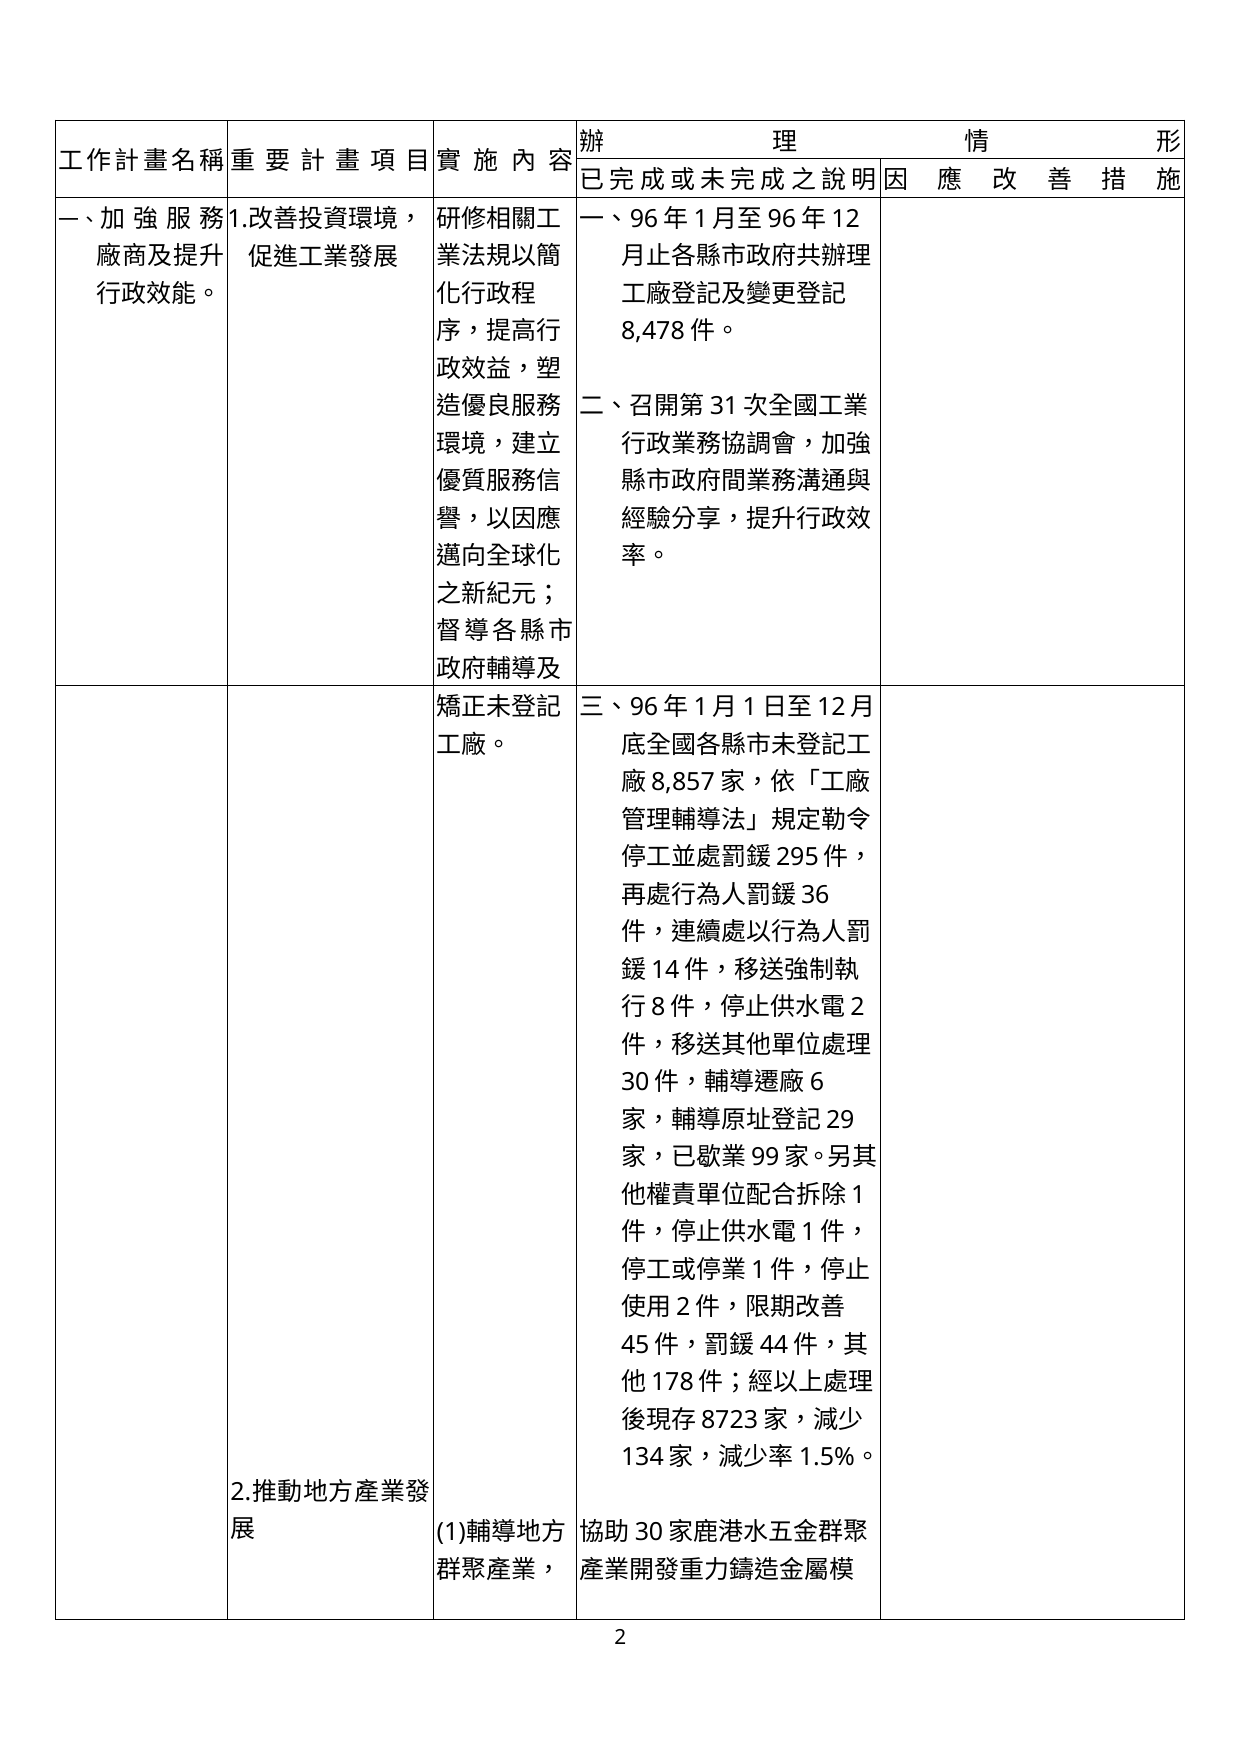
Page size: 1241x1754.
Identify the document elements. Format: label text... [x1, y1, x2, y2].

table_cell 1.改善投資環境，促進工業發展 [228, 198, 433, 685]
table_header 重要計畫項目 [228, 121, 433, 197]
table_cell 因應改善措施 [881, 159, 1184, 197]
table_cell 加強服務廠商及提升行政效能。 [56, 198, 227, 685]
table_cell 2.推動地方產業發展 [228, 686, 433, 1618]
table_header 工作計畫名稱 [56, 121, 227, 197]
table_cell 已完成或未完成之說明 [577, 159, 880, 197]
table_header 實施內容 [434, 121, 576, 197]
table_cell 一、96年1月至96年12月止各縣市政府共辦理工廠登記及變更登記8,478件。 二、召開第31次全國工業行政業務協調會，加強縣市政府間業務溝通與經驗分享，提升行政效率。 [577, 198, 880, 685]
table_header 辦理情形 [577, 121, 1184, 158]
table_cell [881, 686, 1184, 1618]
table_cell 三、96年1月1日至12月底全國各縣市未登記工廠8,857家，依「工廠管理輔導法」規定勒令停工並處罰鍰295件，再處行為人罰鍰36件，連續處以行為人罰鍰14件，移送強制執行8件，停止供水電2件，移送其他單位處理30件，輔導遷廠6家，輔導原址登記29家，已歇業99家。另其他權責單位配合拆除1件，停止供水電1件，停工或停業1件，停止使用2件，限期改善45件，罰鍰44件，其他178件；經以上處理後現存8723家，減少134家，減少率1.5%。 協助30家鹿港水五金群聚產業開發重力鑄造金屬模 [577, 686, 880, 1618]
table_cell 研修相關工業法規以簡化行政程序，提高行政效益，塑造優良服務環境，建立優質服務信譽，以因應邁向全球化之新紀元； 督導各縣市政府輔導及 [434, 198, 576, 685]
table_cell 矯正未登記工廠。 (1)輔導地方群聚產業， [434, 686, 576, 1618]
table_cell [881, 198, 1184, 685]
table_cell [56, 686, 227, 1618]
